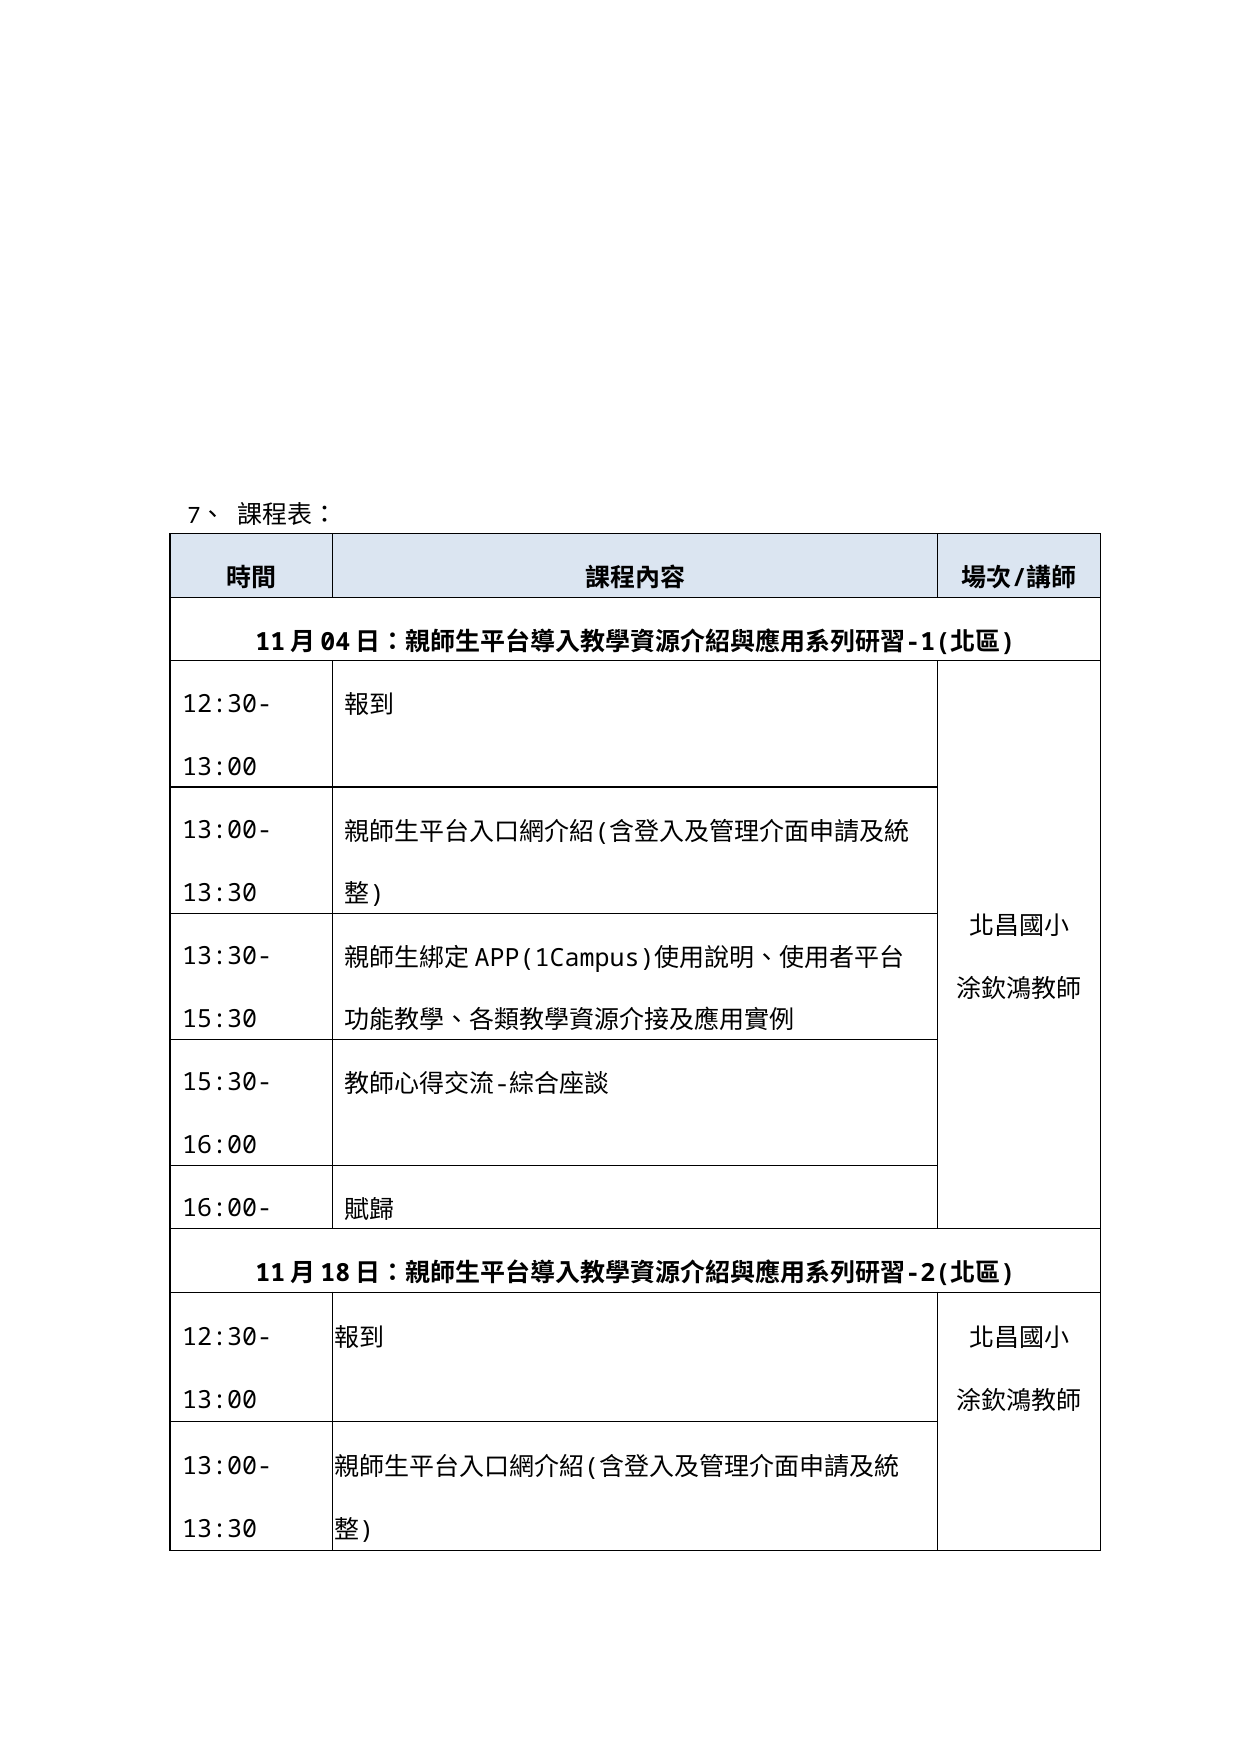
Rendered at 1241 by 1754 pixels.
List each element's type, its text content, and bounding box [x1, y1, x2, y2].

table_cell 親師生平台入口網介紹(含登入及管理介面申請及統整) [333, 1422, 937, 1550]
table_header 場次/講師 [938, 534, 1100, 597]
table_cell 12:30-13:00 [171, 1293, 332, 1421]
table_cell 13:00-13:30 [171, 788, 332, 912]
table_cell 13:30-15:30 [171, 914, 332, 1038]
table_cell 11月18日：親師生平台導入教學資源介紹與應用系列研習-2(北區) [171, 1229, 1100, 1292]
table_cell 教師心得交流-綜合座談 [333, 1040, 937, 1164]
table_cell 11月04日：親師生平台導入教學資源介紹與應用系列研習-1(北區) [171, 598, 1100, 660]
table_cell 13:00-13:30 [171, 1422, 332, 1550]
table_cell 親師生平台入口網介紹(含登入及管理介面申請及統整) [333, 788, 937, 912]
table_cell 北昌國小 涂欽鴻教師 [938, 661, 1100, 1228]
table_cell 16:00- [171, 1166, 332, 1228]
table_cell 12:30-13:00 [171, 661, 332, 786]
list 課程表： [187, 471, 1053, 533]
table_cell 15:30-16:00 [171, 1040, 332, 1164]
table_cell 親師生綁定APP(1Campus)使用說明、使用者平台功能教學、各類教學資源介接及應用實例 [333, 914, 937, 1038]
table_cell 報到 [333, 1293, 937, 1421]
table_cell 賦歸 [333, 1166, 937, 1228]
table_header 時間 [171, 534, 332, 597]
table_cell 北昌國小 涂欽鴻教師 [938, 1293, 1100, 1550]
table_cell 報到 [333, 661, 937, 786]
table_header 課程內容 [333, 534, 937, 597]
